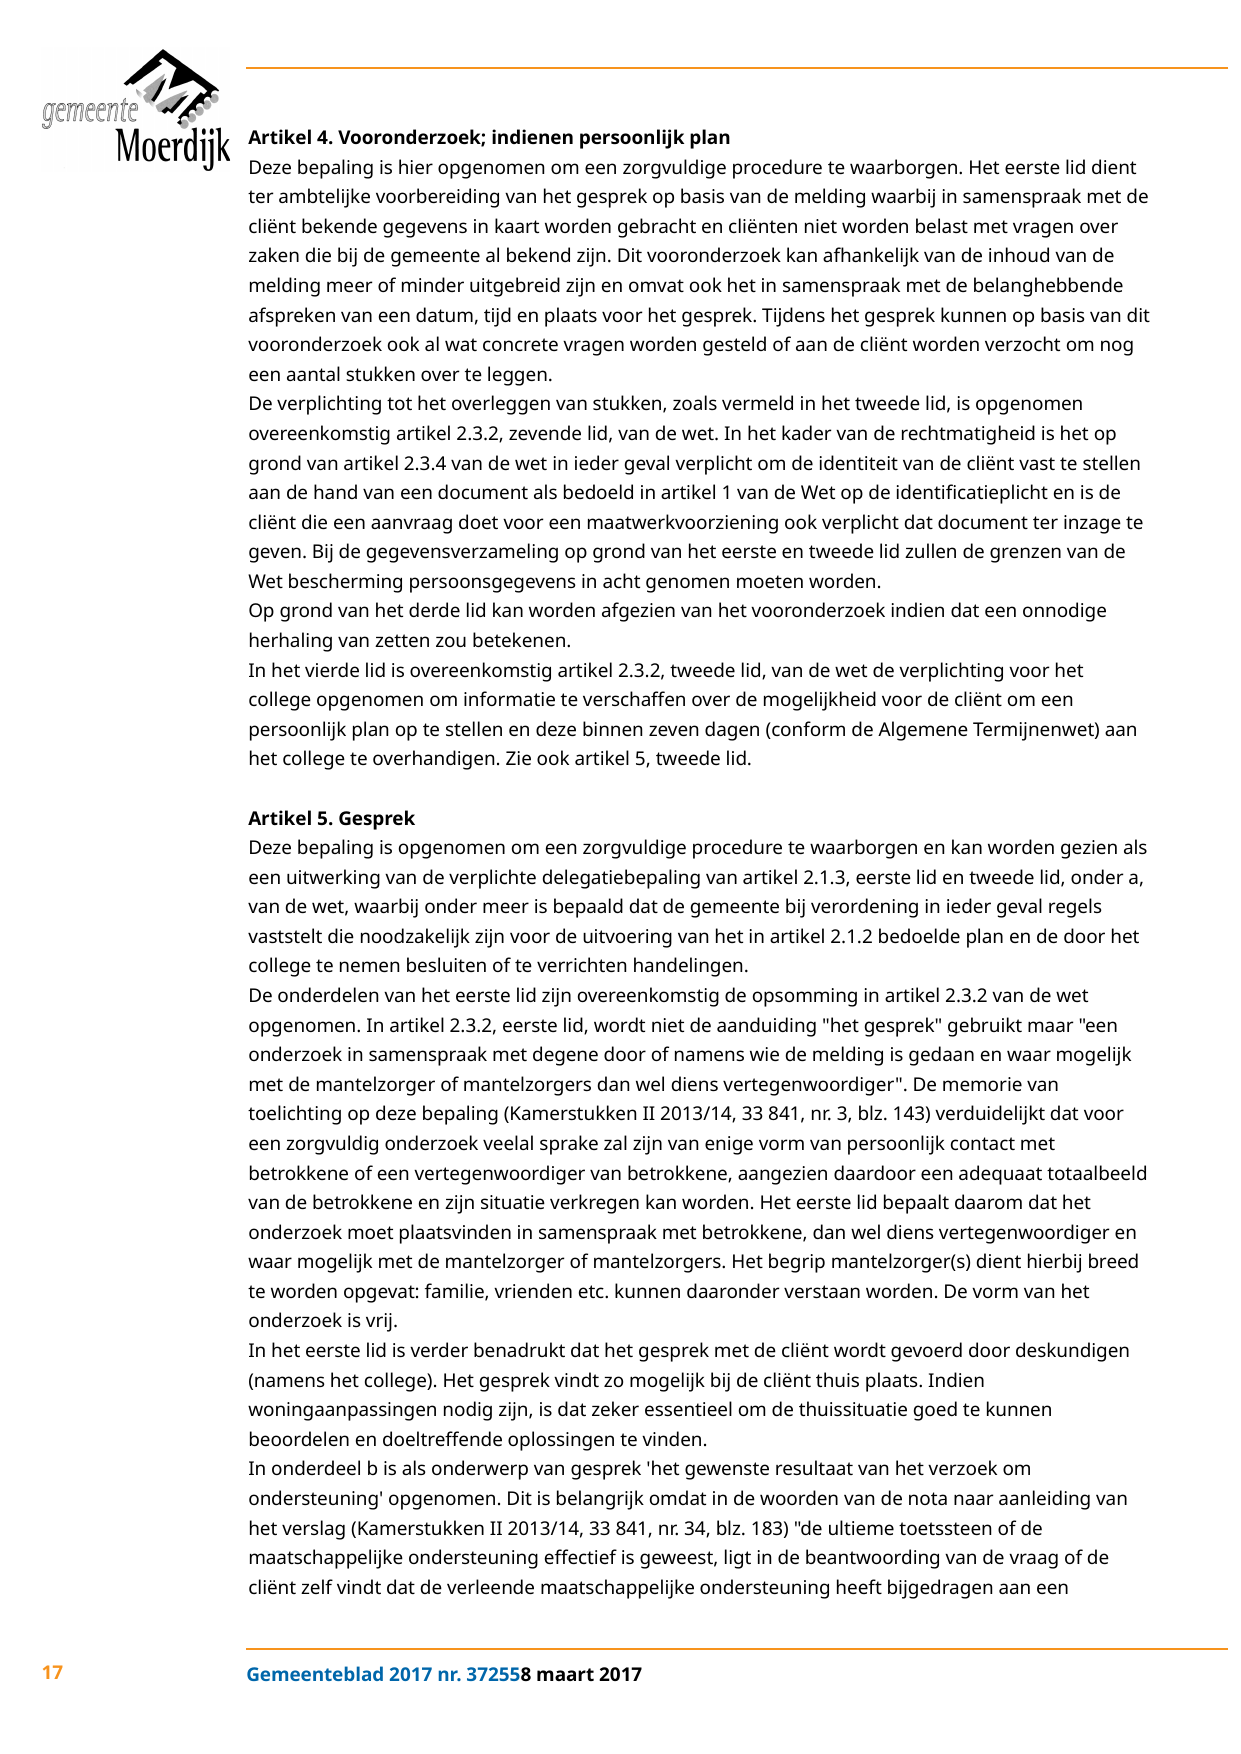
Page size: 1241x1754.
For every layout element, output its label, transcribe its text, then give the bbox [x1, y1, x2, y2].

text In het eerste lid is verder benadrukt dat het gesprek met de cliënt wordt gevoerd door deskundigen (namens het college). Het gesprek vindt zo mogelijk bij de cliënt thuis plaats. Indien woningaanpassingen nodig zijn, is dat zeker essentieel om de thuissituatie goed te kunnen beoordelen en doeltreffende oplossingen te vinden. [248, 1337, 1152, 1452]
text De verplichting tot het overleggen van stukken, zoals vermeld in het tweede lid, is opgenomen overeenkomstig artikel 2.3.2, zevende lid, van de wet. In het kader van de rechtmatigheid is het op grond van artikel 2.3.4 van de wet in ieder geval verplicht om de identiteit van de cliënt vast te stellen aan de hand van een document als bedoeld in artikel 1 van de Wet op de identificatieplicht en is de cliënt die een aanvraag doet voor een maatwerkvoorziening ook verplicht dat document ter inzage te geven. Bij de gegevensverzameling op grond van het eerste en tweede lid zullen de grenzen van de Wet bescherming persoonsgegevens in acht genomen moeten worden. [248, 391, 1152, 594]
text Artikel 4. Vooronderzoek; indienen persoonlijk plan [248, 124, 1152, 150]
text De onderdelen van het eerste lid zijn overeenkomstig de opsomming in artikel 2.3.2 van de wet opgenomen. In artikel 2.3.2, eerste lid, wordt niet de aanduiding "het gesprek" gebruikt maar "een onderzoek in samenspraak met degene door of namens wie de melding is gedaan en waar mogelijk met de mantelzorger of mantelzorgers dan wel diens vertegenwoordiger". De memorie van toelichting op deze bepaling (Kamerstukken II 2013/14, 33 841, nr. 3, blz. 143) verduidelijkt dat voor een zorgvuldig onderzoek veelal sprake zal zijn van enige vorm van persoonlijk contact met betrokkene of een vertegenwoordiger van betrokkene, aangezien daardoor een adequaat totaalbeeld van de betrokkene en zijn situatie verkregen kan worden. Het eerste lid bepaalt daarom dat het onderzoek moet plaatsvinden in samenspraak met betrokkene, dan wel diens vertegenwoordiger en waar mogelijk met de mantelzorger of mantelzorgers. Het begrip mantelzorger(s) dient hierbij breed te worden opgevat: familie, vrienden etc. kunnen daaronder verstaan worden. De vorm van het onderzoek is vrij. [248, 982, 1152, 1333]
text In onderdeel b is als onderwerp van gesprek 'het gewenste resultaat van het verzoek om ondersteuning' opgenomen. Dit is belangrijk omdat in de woorden van de nota naar aanleiding van het verslag (Kamerstukken II 2013/14, 33 841, nr. 34, blz. 183) "de ultieme toetssteen of de maatschappelijke ondersteuning effectief is geweest, ligt in de beantwoording van de vraag of de cliënt zelf vindt dat de verleende maatschappelijke ondersteuning heeft bijgedragen aan een [248, 1456, 1152, 1600]
text Op grond van het derde lid kan worden afgezien van het vooronderzoek indien dat een onnodige herhaling van zetten zou betekenen. [248, 598, 1152, 653]
text Artikel 5. Gesprek [248, 805, 1152, 831]
text Deze bepaling is opgenomen om een zorgvuldige procedure te waarborgen en kan worden gezien als een uitwerking van de verplichte delegatiebepaling van artikel 2.1.3, eerste lid en tweede lid, onder a, van de wet, waarbij onder meer is bepaald dat de gemeente bij verordening in ieder geval regels vaststelt die noodzakelijk zijn voor de uitvoering van het in artikel 2.1.2 bedoelde plan en de door het college te nemen besluiten of te verrichten handelingen. [248, 834, 1152, 978]
text Deze bepaling is hier opgenomen om een zorgvuldige procedure te waarborgen. Het eerste lid dient ter ambtelijke voorbereiding van het gesprek op basis van de melding waarbij in samenspraak met de cliënt bekende gegevens in kaart worden gebracht en cliënten niet worden belast met vragen over zaken die bij de gemeente al bekend zijn. Dit vooronderzoek kan afhankelijk van de inhoud van de melding meer of minder uitgebreid zijn en omvat ook het in samenspraak met de belanghebbende afspreken van een datum, tijd en plaats voor het gesprek. Tijdens het gesprek kunnen op basis van dit vooronderzoek ook al wat concrete vragen worden gesteld of aan de cliënt worden verzocht om nog een aantal stukken over te leggen. [248, 154, 1152, 387]
text In het vierde lid is overeenkomstig artikel 2.3.2, tweede lid, van de wet de verplichting voor het college opgenomen om informatie te verschaffen over de mogelijkheid voor de cliënt om een persoonlijk plan op te stellen en deze binnen zeven dagen (conform de Algemene Termijnenwet) aan het college te overhandigen. Zie ook artikel 5, tweede lid. [248, 657, 1152, 771]
picture [41, 47, 231, 172]
